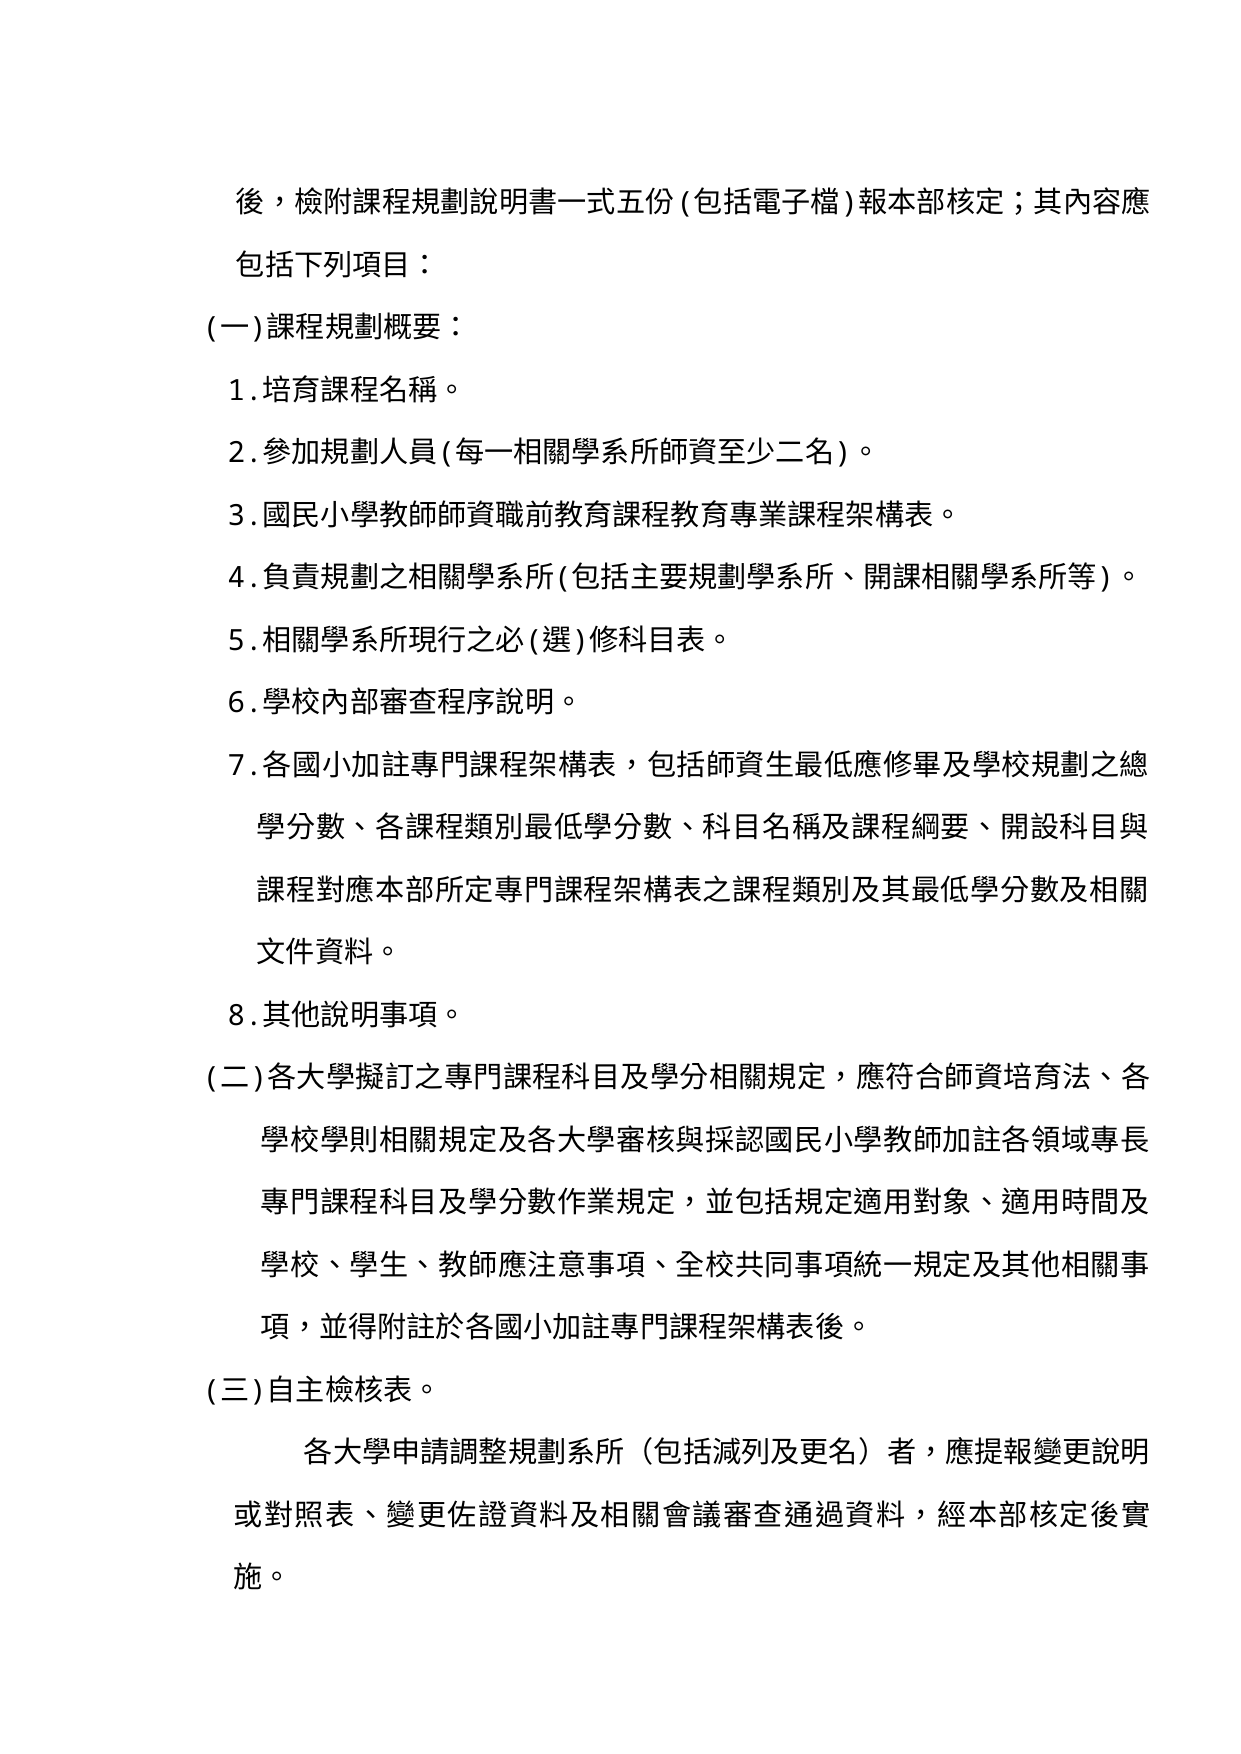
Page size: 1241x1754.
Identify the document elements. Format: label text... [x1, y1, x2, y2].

text 6.學校內部審查程序說明。 [227, 658, 1152, 721]
text (三)自主檢核表。 [202, 1346, 1152, 1408]
text 2.參加規劃人員(每一相關學系所師資至少二名)。 [227, 408, 1152, 471]
text (二)各大學擬訂之專門課程科目及學分相關規定，應符合師資培育法、各學校學則相關規定及各大學審核與採認國民小學教師加註各領域專長專門課程科目及學分數作業規定，並包括規定適用對象、適用時間及學校、學生、教師應注意事項、全校共同事項統一規定及其他相關事項，並得附註於各國小加註專門課程架構表後。 [202, 1033, 1152, 1346]
text 各大學申請調整規劃系所（包括減列及更名）者，應提報變更說明或對照表、變更佐證資料及相關會議審查通過資料，經本部核定後實施。 [233, 1408, 1152, 1596]
text 4.負責規劃之相關學系所(包括主要規劃學系所、開課相關學系所等)。 [227, 533, 1152, 596]
text (一)課程規劃概要： [202, 283, 1152, 346]
text 7.各國小加註專門課程架構表，包括師資生最低應修畢及學校規劃之總學分數、各課程類別最低學分數、科目名稱及課程綱要、開設科目與課程對應本部所定專門課程架構表之課程類別及其最低學分數及相關文件資料。 [227, 721, 1152, 971]
text 8.其他說明事項。 [227, 971, 1152, 1033]
text 後，檢附課程規劃說明書一式五份(包括電子檔)報本部核定；其內容應包括下列項目： [177, 158, 1152, 283]
text 3.國民小學教師師資職前教育課程教育專業課程架構表。 [227, 471, 1152, 533]
text 5.相關學系所現行之必(選)修科目表。 [227, 596, 1152, 658]
text 1.培育課程名稱。 [227, 346, 1152, 408]
